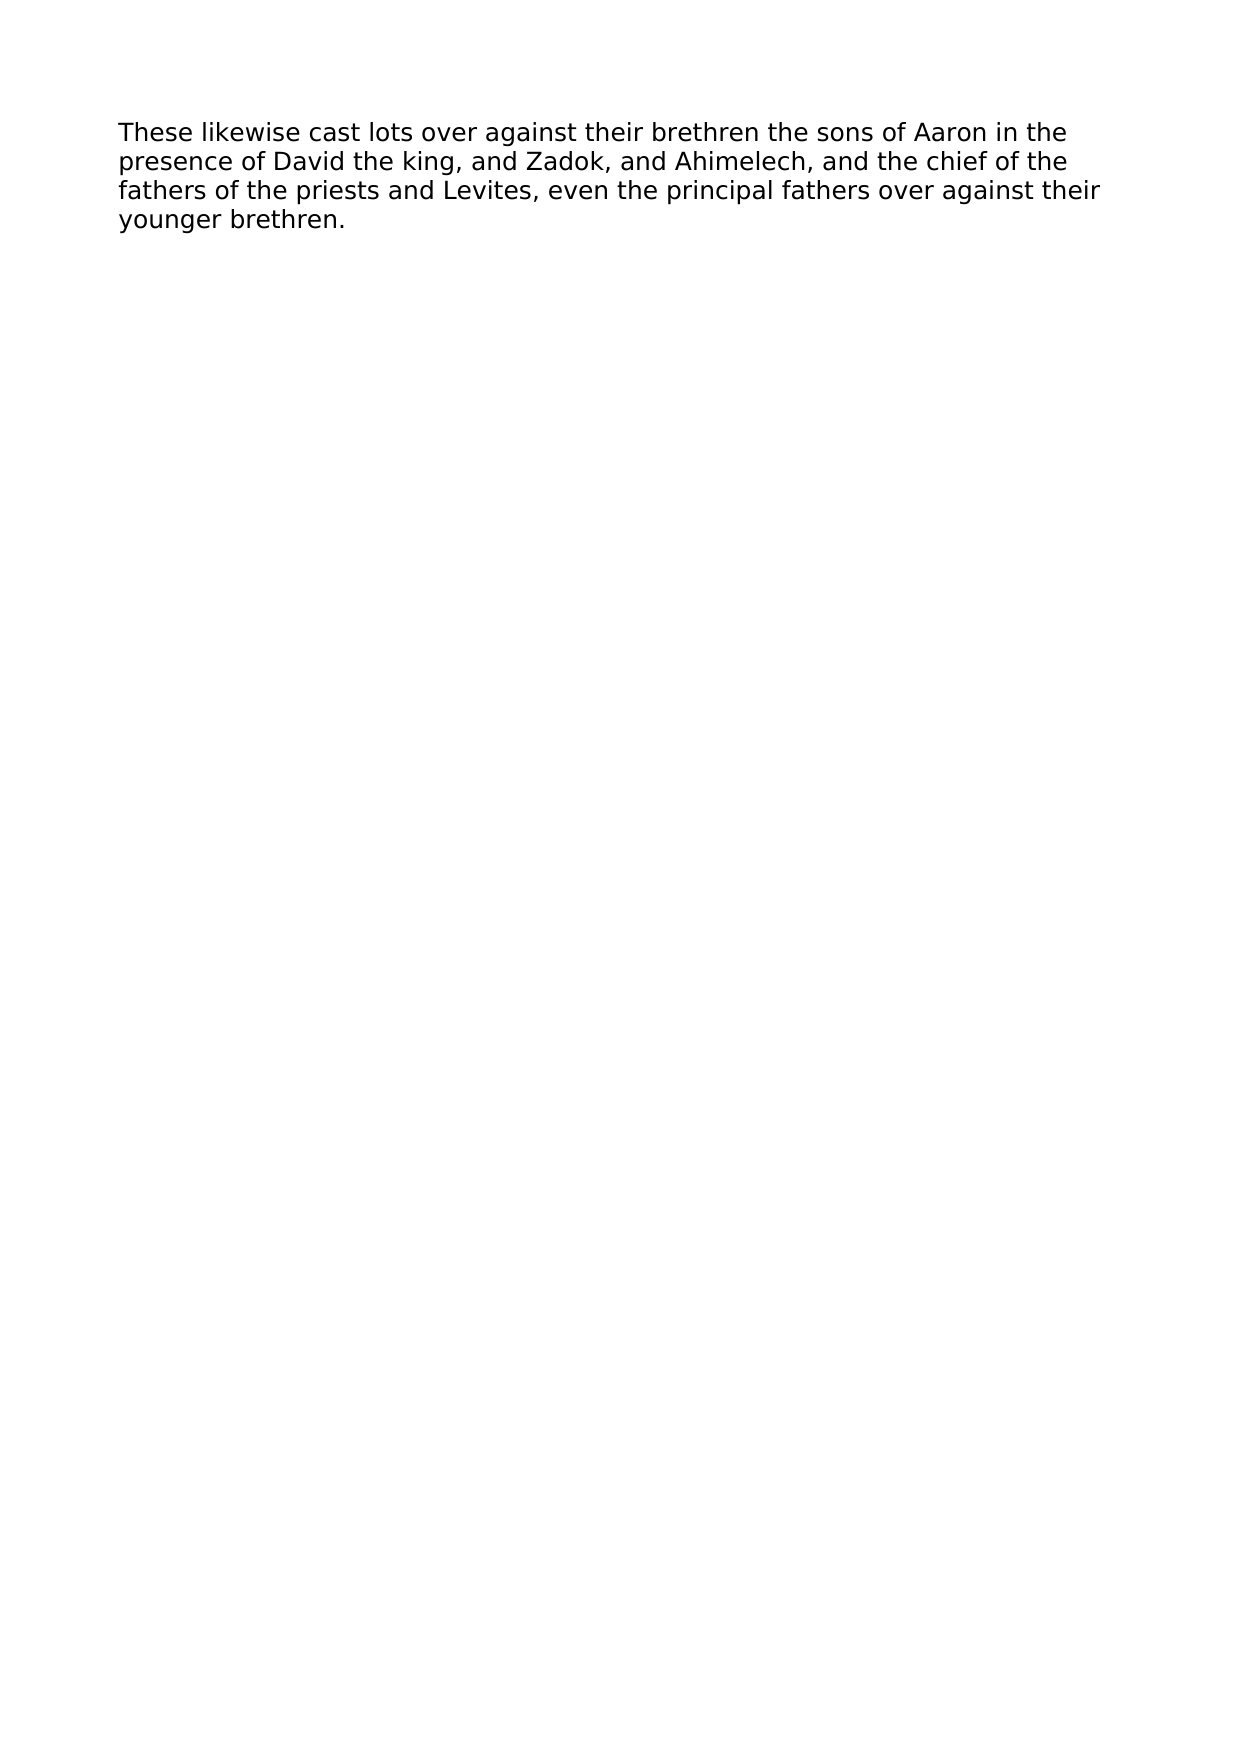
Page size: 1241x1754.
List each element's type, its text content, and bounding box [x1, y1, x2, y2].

text These likewise cast lots over against their brethren the sons of Aaron in the presence of David the king, and Zadok, and Ahimelech, and the chief of the fathers of the priests and Levites, even the principal fathers over against their younger brethren. [118, 118, 1122, 235]
